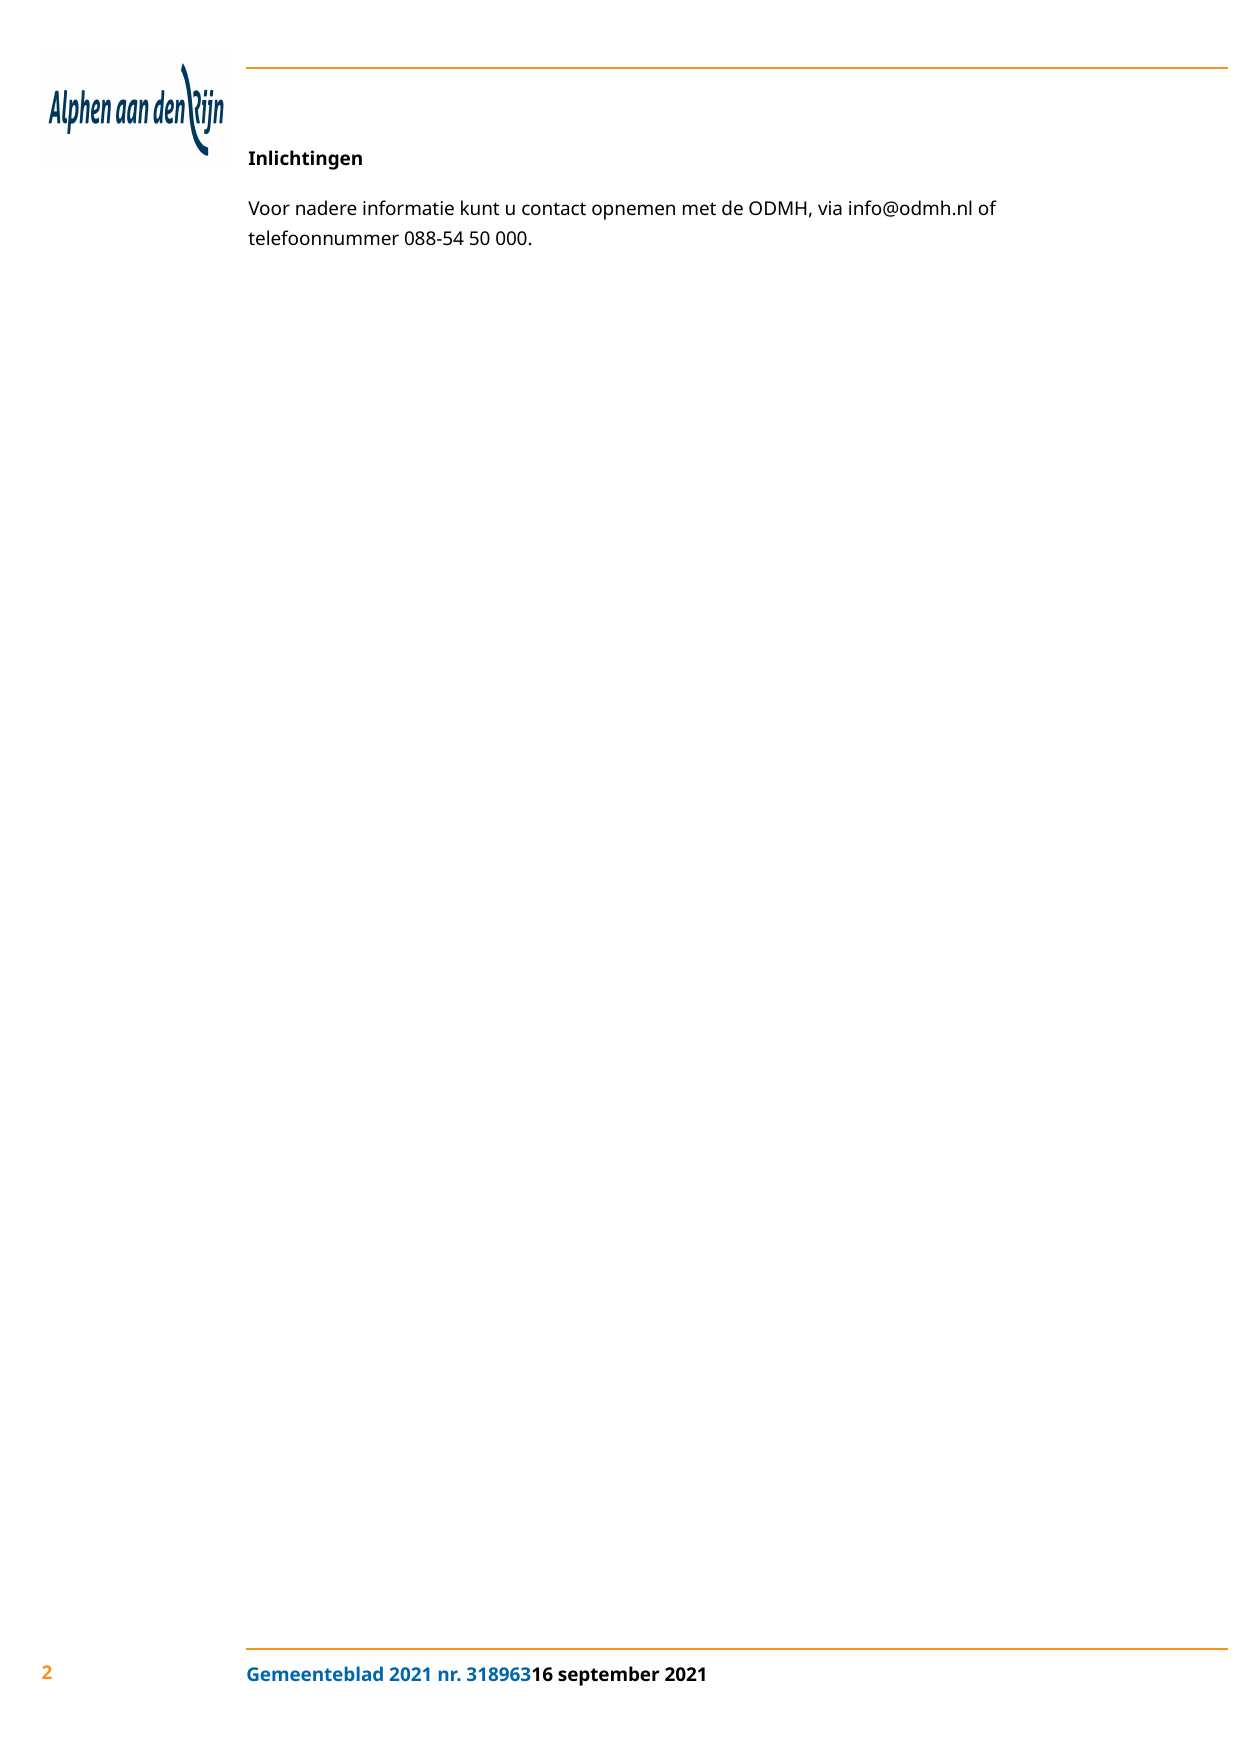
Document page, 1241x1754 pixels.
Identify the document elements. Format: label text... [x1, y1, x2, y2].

text Voor nadere informatie kunt u contact opnemen met de ODMH, via info@odmh.nl of telefoonnummer 088-54 50 000. [248, 196, 1152, 251]
picture [41, 47, 231, 172]
text Inlichtingen [248, 145, 1152, 171]
